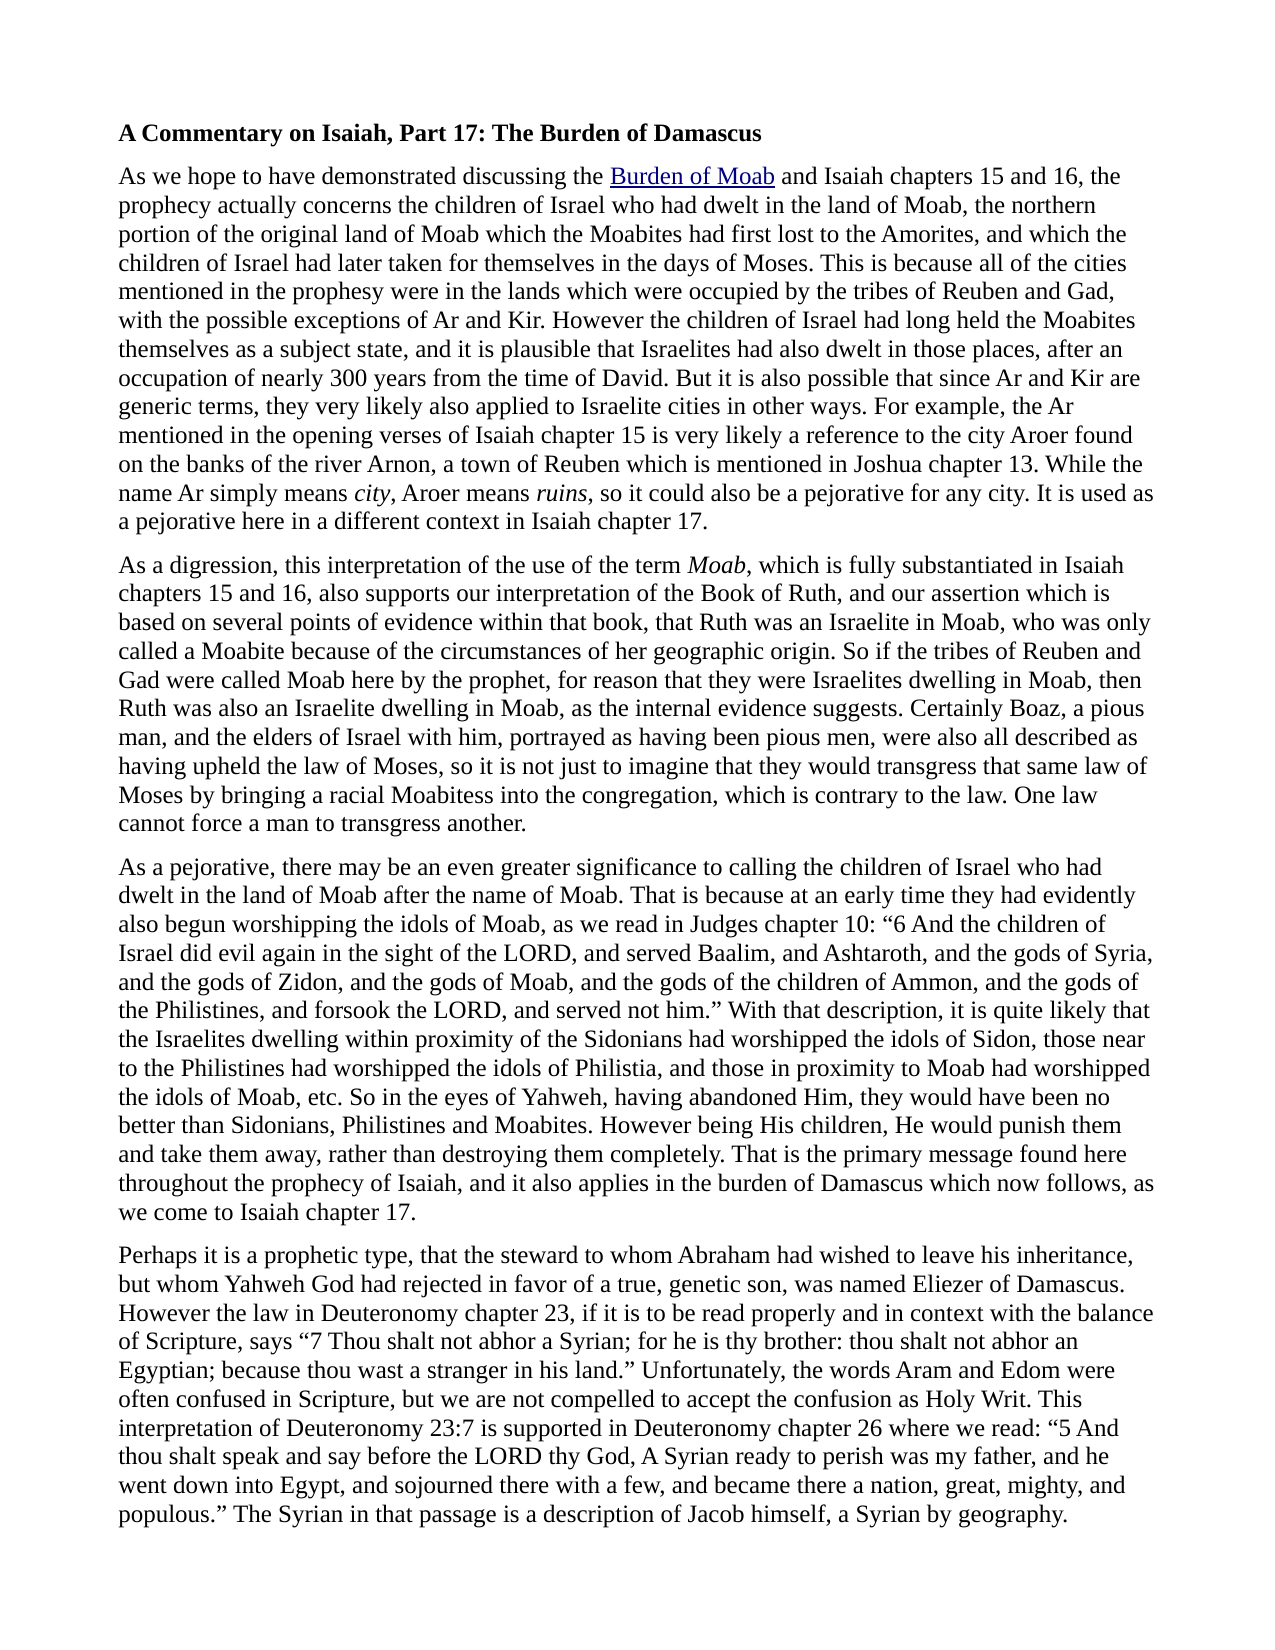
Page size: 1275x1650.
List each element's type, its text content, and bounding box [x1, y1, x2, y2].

text Perhaps it is a prophetic type, that the steward to whom Abraham had wished to leave his inheritance, but whom Yahweh God had rejected in favor of a true, genetic son, was named Eliezer of Damascus. However the law in Deuteronomy chapter 23, if it is to be read properly and in context with the balance of Scripture, says “7 Thou shalt not abhor a Syrian; for he is thy brother: thou shalt not abhor an Egyptian; because thou wast a stranger in his land.” Unfortunately, the words Aram and Edom were often confused in Scripture, but we are not compelled to accept the confusion as Holy Writ. This interpretation of Deuteronomy 23:7 is supported in Deuteronomy chapter 26 where we read: “5 And thou shalt speak and say before the LORD thy God, A Syrian ready to perish was my father, and he went down into Egypt, and sojourned there with a few, and became there a nation, great, mighty, and populous.” The Syrian in that passage is a description of Jacob himself, a Syrian by geography. [118, 1240, 1157, 1528]
text As we hope to have demonstrated discussing the Burden of Moab and Isaiah chapters 15 and 16, the prophecy actually concerns the children of Israel who had dwelt in the land of Moab, the northern portion of the original land of Moab which the Moabites had first lost to the Amorites, and which the children of Israel had later taken for themselves in the days of Moses. This is because all of the cities mentioned in the prophesy were in the lands which were occupied by the tribes of Reuben and Gad, with the possible exceptions of Ar and Kir. However the children of Israel had long held the Moabites themselves as a subject state, and it is plausible that Israelites had also dwelt in those places, after an occupation of nearly 300 years from the time of David. But it is also possible that since Ar and Kir are generic terms, they very likely also applied to Israelite cities in other ways. For example, the Ar mentioned in the opening verses of Isaiah chapter 15 is very likely a reference to the city Aroer found on the banks of the river Arnon, a town of Reuben which is mentioned in Joshua chapter 13. While the name Ar simply means city, Aroer means ruins, so it could also be a pejorative for any city. It is used as a pejorative here in a different context in Isaiah chapter 17. [118, 161, 1157, 535]
text As a pejorative, there may be an even greater significance to calling the children of Israel who had dwelt in the land of Moab after the name of Moab. That is because at an early time they had evidently also begun worshipping the idols of Moab, as we read in Judges chapter 10: “6 And the children of Israel did evil again in the sight of the LORD, and served Baalim, and Ashtaroth, and the gods of Syria, and the gods of Zidon, and the gods of Moab, and the gods of the children of Ammon, and the gods of the Philistines, and forsook the LORD, and served not him.” With that description, it is quite likely that the Israelites dwelling within proximity of the Sidonians had worshipped the idols of Sidon, those near to the Philistines had worshipped the idols of Philistia, and those in proximity to Moab had worshipped the idols of Moab, etc. So in the eyes of Yahweh, having abandoned Him, they would have been no better than Sidonians, Philistines and Moabites. However being His children, He would punish them and take them away, rather than destroying them completely. That is the primary message found here throughout the prophecy of Isaiah, and it also applies in the burden of Damascus which now follows, as we come to Isaiah chapter 17. [118, 852, 1157, 1226]
text As a digression, this interpretation of the use of the term Moab, which is fully substantiated in Isaiah chapters 15 and 16, also supports our interpretation of the Book of Ruth, and our assertion which is based on several points of evidence within that book, that Ruth was an Israelite in Moab, who was only called a Moabite because of the circumstances of her geographic origin. So if the tribes of Reuben and Gad were called Moab here by the prophet, for reason that they were Israelites dwelling in Moab, then Ruth was also an Israelite dwelling in Moab, as the internal evidence suggests. Certainly Boaz, a pious man, and the elders of Israel with him, portrayed as having been pious men, were also all described as having upheld the law of Moses, so it is not just to imagine that they would transgress that same law of Moses by bringing a racial Moabitess into the congregation, which is contrary to the law. One law cannot force a man to transgress another. [118, 550, 1157, 837]
text A Commentary on Isaiah, Part 17: The Burden of Damascus [118, 118, 1157, 147]
